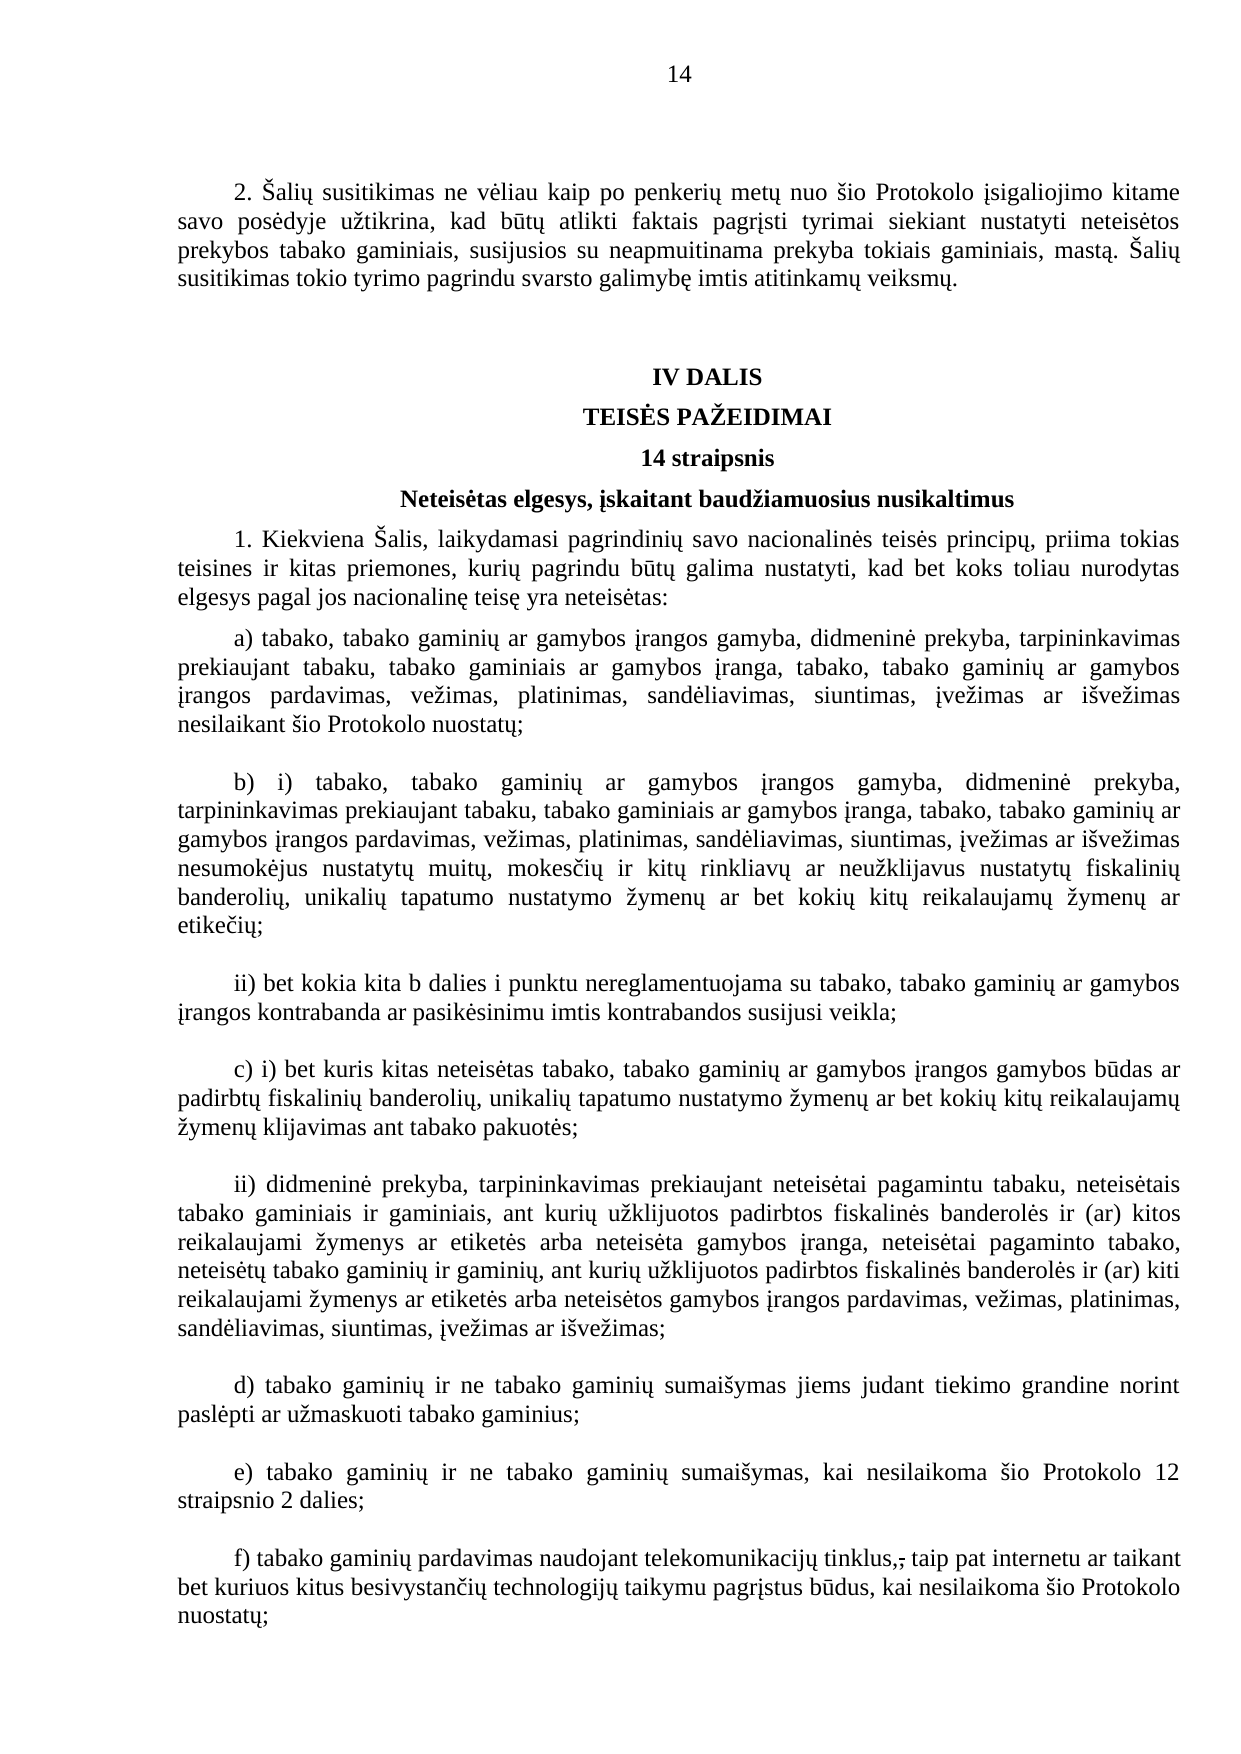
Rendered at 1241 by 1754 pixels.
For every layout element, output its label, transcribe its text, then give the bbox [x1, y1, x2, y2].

text ii) bet kokia kita b dalies i punktu nereglamentuojama su tabako, tabako gaminių ar gamybos įrangos kontrabanda ar pasikėsinimu imtis kontrabandos susijusi veikla; [177, 968, 1181, 1025]
text d) tabako gaminių ir ne tabako gaminių sumaišymas jiems judant tiekimo grandine norint paslėpti ar užmaskuoti tabako gaminius; [177, 1370, 1181, 1428]
text IV DALIS [177, 362, 1181, 390]
text TEISĖS PAŽEIDIMAI [177, 402, 1181, 431]
text ii) didmeninė prekyba, tarpininkavimas prekiaujant neteisėtai pagamintu tabaku, neteisėtais tabako gaminiais ir gaminiais, ant kurių užklijuotos padirbtos fiskalinės banderolės ir (ar) kitos reikalaujami žymenys ar etiketės arba neteisėta gamybos įranga, neteisėtai pagaminto tabako, neteisėtų tabako gaminių ir gaminių, ant kurių užklijuotos padirbtos fiskalinės banderolės ir (ar) kiti reikalaujami žymenys ar etiketės arba neteisėtos gamybos įrangos pardavimas, vežimas, platinimas, sandėliavimas, siuntimas, įvežimas ar išvežimas; [177, 1169, 1181, 1342]
text c) i) bet kuris kitas neteisėtas tabako, tabako gaminių ar gamybos įrangos gamybos būdas ar padirbtų fiskalinių banderolių, unikalių tapatumo nustatymo žymenų ar bet kokių kitų reikalaujamų žymenų klijavimas ant tabako pakuotės; [177, 1054, 1181, 1140]
text 1. Kiekviena Šalis, laikydamasi pagrindinių savo nacionalinės teisės principų, priima tokias teisines ir kitas priemones, kurių pagrindu būtų galima nustatyti, kad bet koks toliau nurodytas elgesys pagal jos nacionalinę teisę yra neteisėtas: [177, 524, 1181, 611]
text 2. Šalių susitikimas ne vėliau kaip po penkerių metų nuo šio Protokolo įsigaliojimo kitame savo posėdyje užtikrina, kad būtų atlikti faktais pagrįsti tyrimai siekiant nustatyti neteisėtos prekybos tabako gaminiais, susijusios su neapmuitinama prekyba tokiais gaminiais, mastą. Šalių susitikimas tokio tyrimo pagrindu svarsto galimybę imtis atitinkamų veiksmų. [177, 177, 1181, 292]
text 14 straipsnis [177, 443, 1181, 472]
text b) i) tabako, tabako gaminių ar gamybos įrangos gamyba, didmeninė prekyba, tarpininkavimas prekiaujant tabaku, tabako gaminiais ar gamybos įranga, tabako, tabako gaminių ar gamybos įrangos pardavimas, vežimas, platinimas, sandėliavimas, siuntimas, įvežimas ar išvežimas nesumokėjus nustatytų muitų, mokesčių ir kitų rinkliavų ar neužklijavus nustatytų fiskalinių banderolių, unikalių tapatumo nustatymo žymenų ar bet kokių kitų reikalaujamų žymenų ar etikečių; [177, 767, 1181, 939]
text a) tabako, tabako gaminių ar gamybos įrangos gamyba, didmeninė prekyba, tarpininkavimas prekiaujant tabaku, tabako gaminiais ar gamybos įranga, tabako, tabako gaminių ar gamybos įrangos pardavimas, vežimas, platinimas, sandėliavimas, siuntimas, įvežimas ar išvežimas nesilaikant šio Protokolo nuostatų; [177, 623, 1181, 738]
text Neteisėtas elgesys, įskaitant baudžiamuosius nusikaltimus [177, 484, 1181, 513]
text f) tabako gaminių pardavimas naudojant telekomunikacijų tinklus,, taip pat internetu ar taikant bet kuriuos kitus besivystančių technologijų taikymu pagrįstus būdus, kai nesilaikoma šio Protokolo nuostatų; [177, 1543, 1181, 1629]
text e) tabako gaminių ir ne tabako gaminių sumaišymas, kai nesilaikoma šio Protokolo 12 straipsnio 2 dalies; [177, 1457, 1181, 1514]
